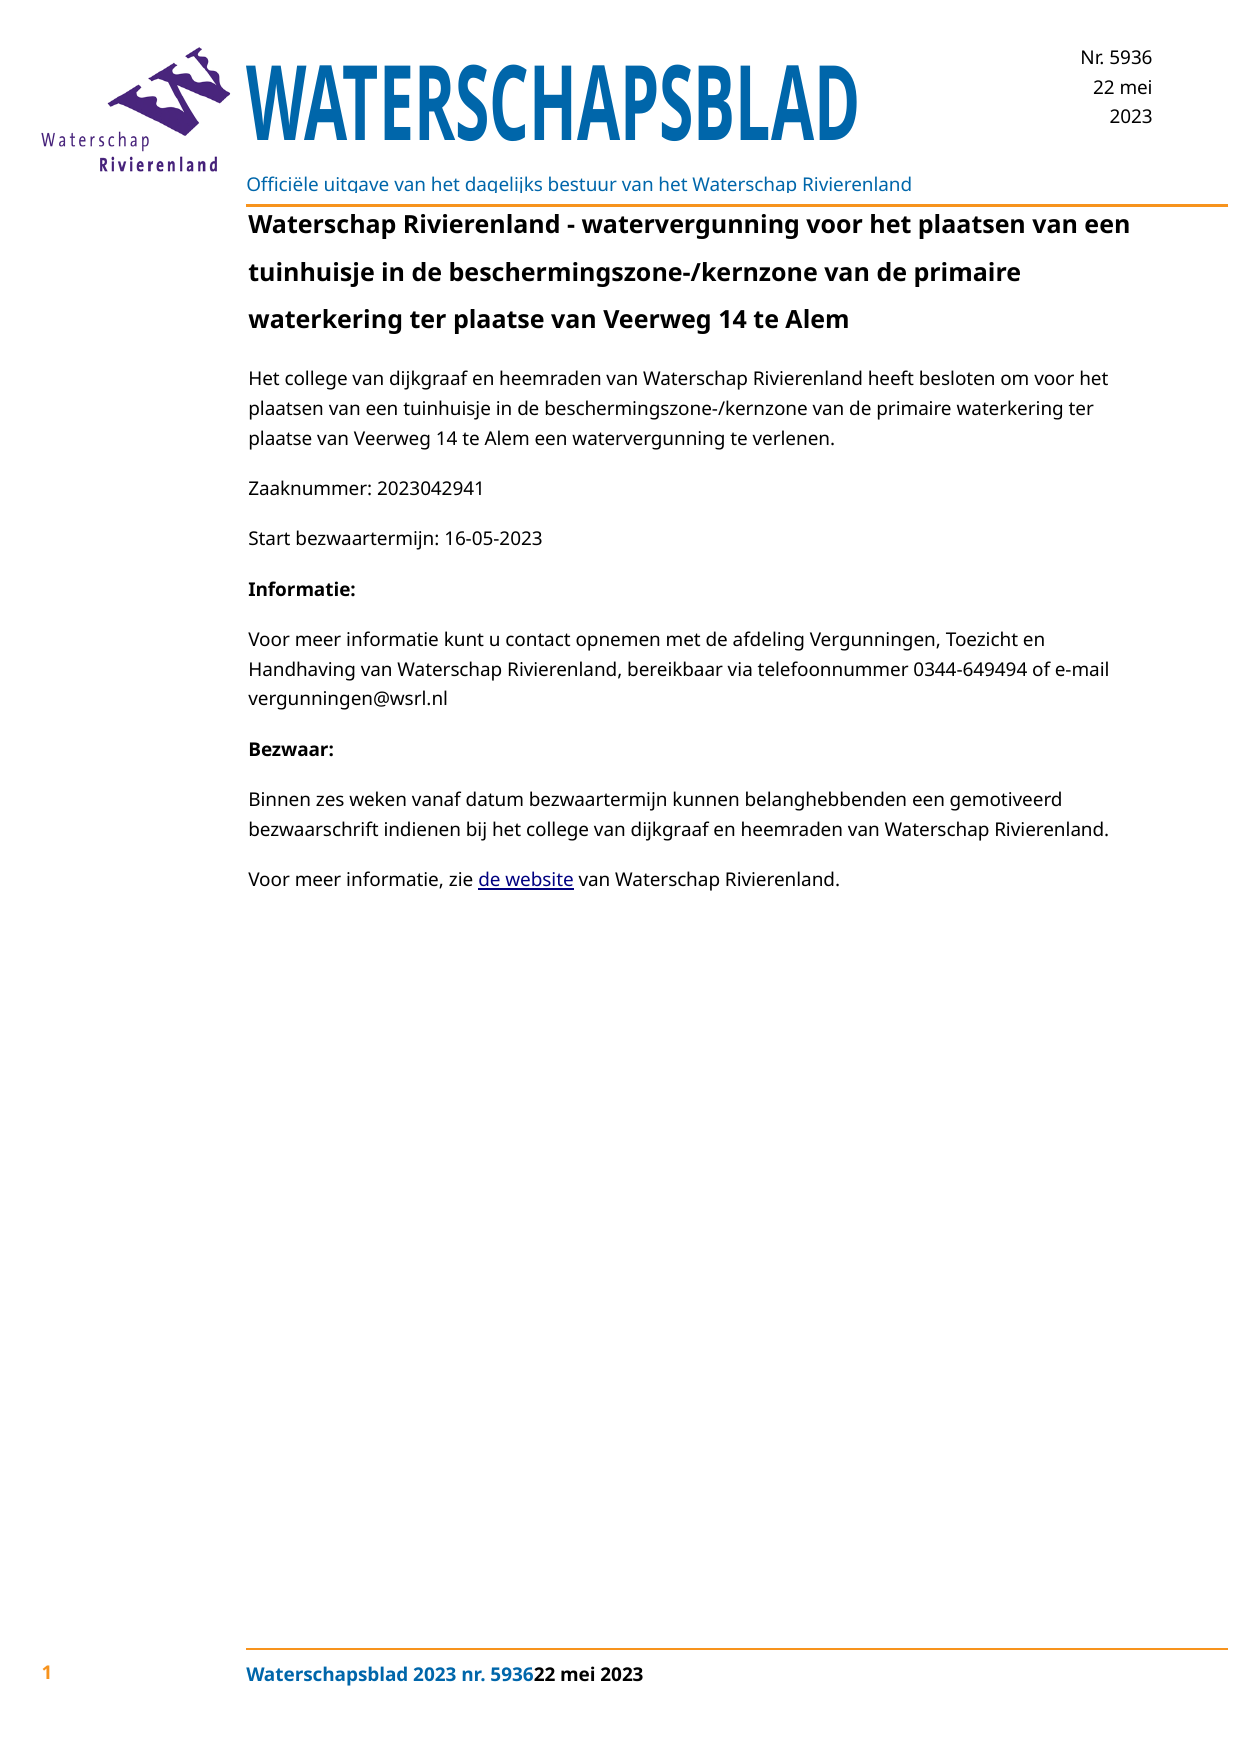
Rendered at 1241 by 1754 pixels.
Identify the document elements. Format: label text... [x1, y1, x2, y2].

text Informatie: [248, 576, 1152, 602]
text Bezwaar: [248, 736, 1152, 762]
text Zaaknummer: 2023042941 [248, 475, 1152, 501]
text Voor meer informatie, zie de website van Waterschap Rivierenland. [248, 866, 1152, 892]
text Binnen zes weken vanaf datum bezwaartermijn kunnen belanghebbenden een gemotiveerd bezwaarschrift indienen bij het college van dijkgraaf en heemraden van Waterschap Rivierenland. [248, 786, 1152, 842]
text Het college van dijkgraaf en heemraden van Waterschap Rivierenland heeft besloten om voor het plaatsen van een tuinhuisje in de beschermingszone-/kernzone van de primaire waterkering ter plaatse van Veerweg 14 te Alem een watervergunning te verlenen. [248, 366, 1152, 450]
text Start bezwaartermijn: 16-05-2023 [248, 526, 1152, 551]
text Voor meer informatie kunt u contact opnemen met de afdeling Vergunningen, Toezicht en Handhaving van Waterschap Rivierenland, bereikbaar via telefoonnummer 0344-649494 of e-mail vergunningen@wsrl.nl [248, 626, 1152, 711]
picture [41, 47, 231, 172]
text Waterschap Rivierenland - watervergunning voor het plaatsen van een tuinhuisje in de beschermingszone-/kernzone van de primaire waterkering ter plaatse van Veerweg 14 te Alem [248, 207, 1152, 336]
